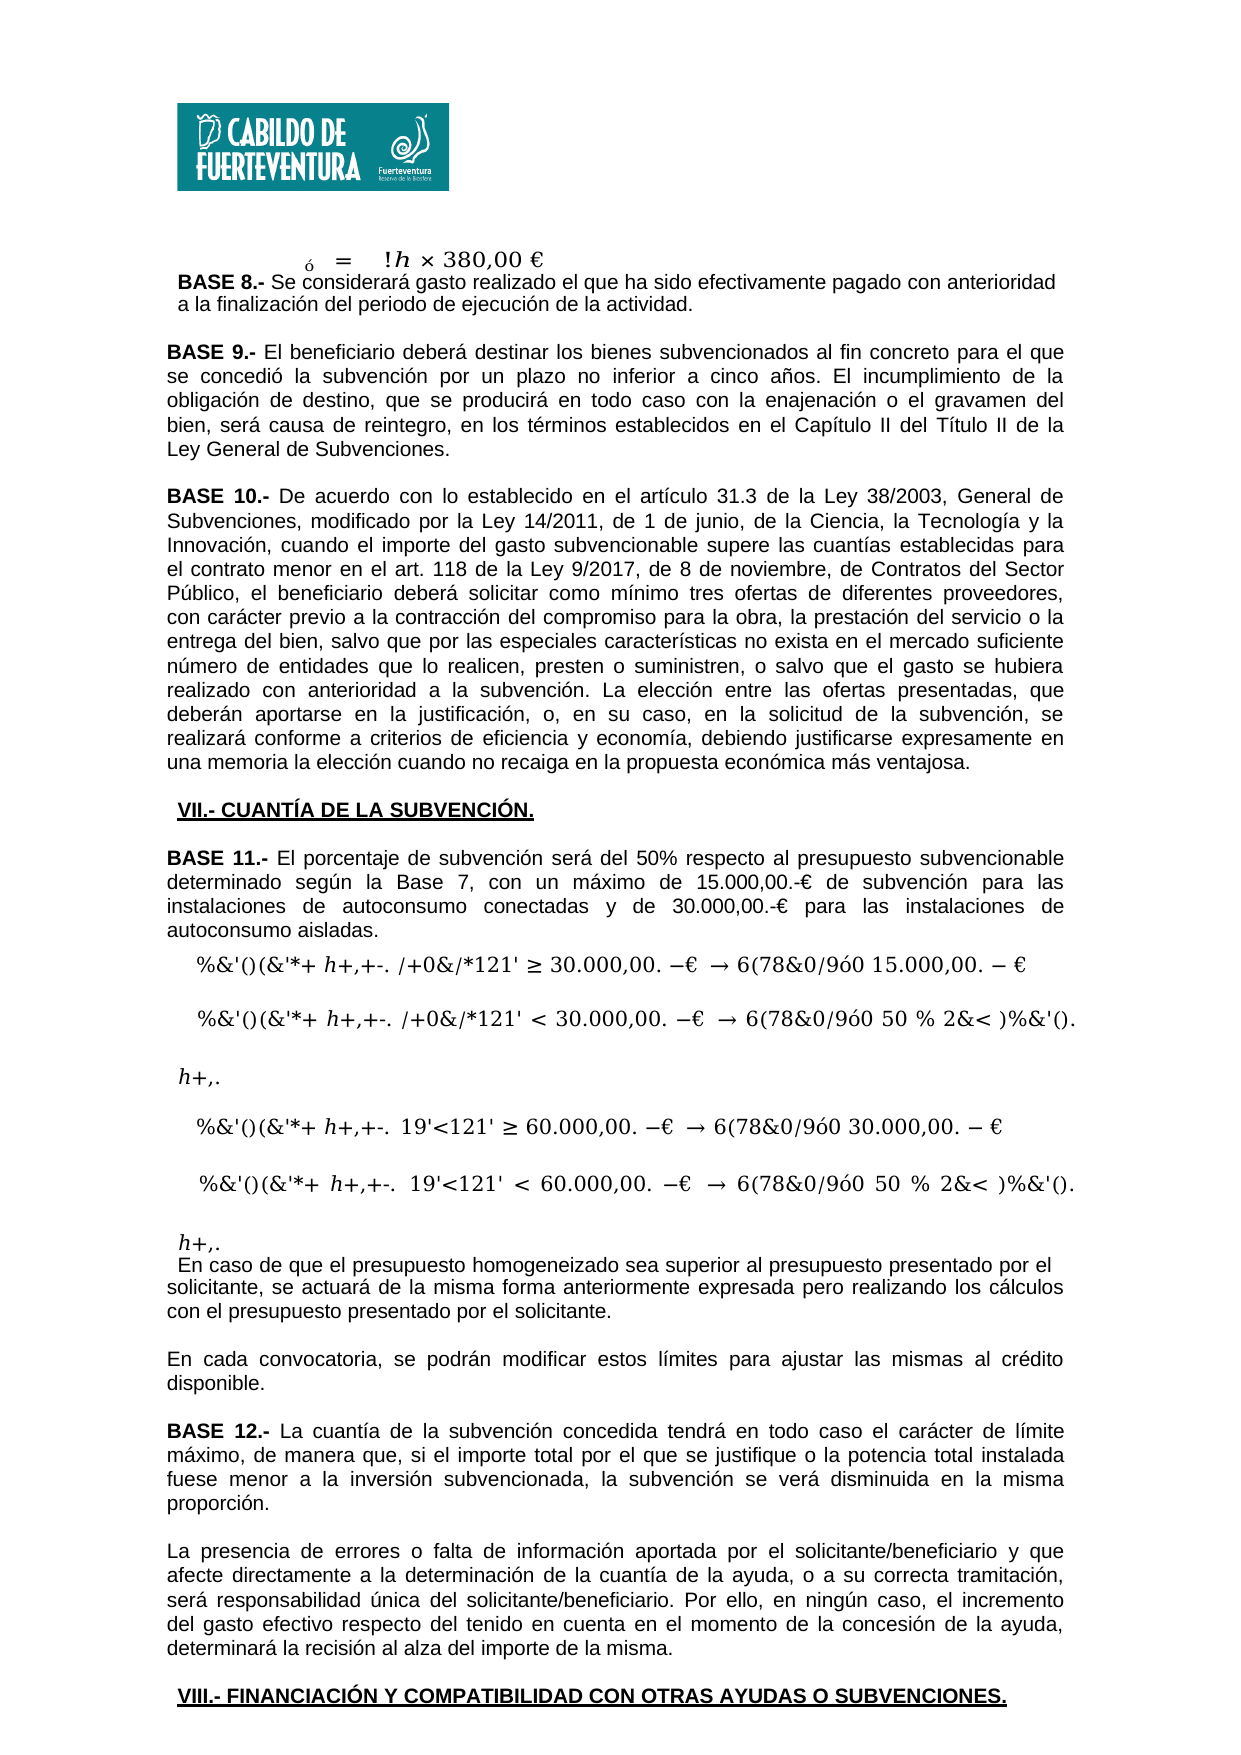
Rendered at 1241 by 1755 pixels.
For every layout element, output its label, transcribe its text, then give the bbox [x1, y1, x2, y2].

text BASE 9.- El beneficiario deberá destinar los bienes subvencionados al fin concreto para el que se concedió la subvención por un plazo no inferior a cinco años. El incumplimiento de la obligación de destino, que se producirá en todo caso con la enajenación o el gravamen del bien, será causa de reintegro, en los términos establecidos en el Capítulo II del Título II de la Ley General de Subvenciones. [167, 340, 1064, 461]
text solicitante, se actuará de la misma forma anteriormente expresada pero realizando los cálculos con el presupuesto presentado por el solicitante. [167, 1275, 1064, 1323]
text BASE 10.- De acuerdo con lo establecido en el artículo 31.3 de la Ley 38/2003, General de Subvenciones, modificado por la Ley 14/2011, de 1 de junio, de la Ciencia, la Tecnología y la Innovación, cuando el importe del gasto subvencionable supere las cuantías establecidas para el contrato menor en el art. 118 de la Ley 9/2017, de 8 de noviembre, de Contratos del Sector Público, el beneficiario deberá solicitar como mínimo tres ofertas de diferentes proveedores, con carácter previo a la contracción del compromiso para la obra, la prestación del servicio o la entrega del bien, salvo que por las especiales características no exista en el mercado suficiente número de entidades que lo realicen, presten o suministren, o salvo que el gasto se hubiera realizado con anterioridad a la subvención. La elección entre las ofertas presentadas, que deberán aportarse en la justificación, o, en su caso, en la solicitud de la subvención, se realizará conforme a criterios de eficiencia y economía, debiendo justificarse expresamente en una memoria la elección cuando no recaiga en la propuesta económica más ventajosa. [167, 484, 1064, 774]
text ó = !ℎ × 380,00 € [177, 219, 1076, 279]
text La presencia de errores o falta de información aportada por el solicitante/beneficiario y que afecte directamente a la determinación de la cuantía de la ayuda, o a su correcta tramitación, será responsabilidad única del solicitante/beneficiario. Por ello, en ningún caso, el incremento del gasto efectivo respecto del tenido en cuenta en el momento de la concesión de la ayuda, determinará la recisión al alza del importe de la misma. [167, 1539, 1064, 1660]
text BASE 8.- Se considerará gasto realizado el que ha sido efectivamente pagado con anterioridad [593, 279, 833, 292]
text BASE 8.- Se considerará gasto realizado el que ha sido efectivamente pagado con anterioridad [425, 279, 591, 292]
subtitle VIII.- FINANCIACIÓN Y COMPATIBILIDAD CON OTRAS AYUDAS O SUBVENCIONES. [177, 1683, 1076, 1707]
text En cada convocatoria, se podrán modificar estos límites para ajustar las mismas al crédito disponible. [167, 1347, 1064, 1395]
text a la finalización del periodo de ejecución de la actividad. [177, 292, 1076, 316]
text %&'()(&'*+ ℎ+,+-. 19'<121' ≥ 60.000,00. −€ → 6(78&0/9ó0 30.000,00. − € [177, 1096, 1076, 1144]
text %&'()(&'*+ ℎ+,+-. 19'<121' < 60.000,00. −€ → 6(78&0/9ó0 50 % 2&< )%&'(). ℎ+,. [177, 1144, 1076, 1263]
text En caso de que el presupuesto homogeneizado sea superior al presupuesto presentado por el [533, 1263, 688, 1275]
text BASE 12.- La cuantía de la subvención concedida tendrá en todo caso el carácter de límite máximo, de manera que, si el importe total por el que se justifique o la potencia total instalada fuese menor a la inversión subvencionada, la subvención se verá disminuida en la misma proporción. [167, 1419, 1064, 1515]
text BASE 11.- El porcentaje de subvención será del 50% respecto al presupuesto subvencionable determinado según la Base 7, con un máximo de 15.000,00.-€ de subvención para las instalaciones de autoconsumo conectadas y de 30.000,00.-€ para las instalaciones de autoconsumo aisladas. [167, 845, 1064, 942]
text %&'()(&'*+ ℎ+,+-. /+0&/*121' ≥ 30.000,00. −€ → 6(78&0/9ó0 15.000,00. − € [177, 942, 1076, 980]
subtitle VII.- CUANTÍA DE LA SUBVENCIÓN. [177, 797, 1076, 821]
text BASE 8.- Se considerará gasto realizado el que ha sido efectivamente pagado con anterioridad [177, 279, 423, 292]
text BASE 8.- Se considerará gasto realizado el que ha sido efectivamente pagado con anterioridad [865, 279, 1076, 292]
text %&'()(&'*+ ℎ+,+-. /+0&/*121' < 30.000,00. −€ → 6(78&0/9ó0 50 % 2&< )%&'(). ℎ+,. [177, 980, 1076, 1096]
